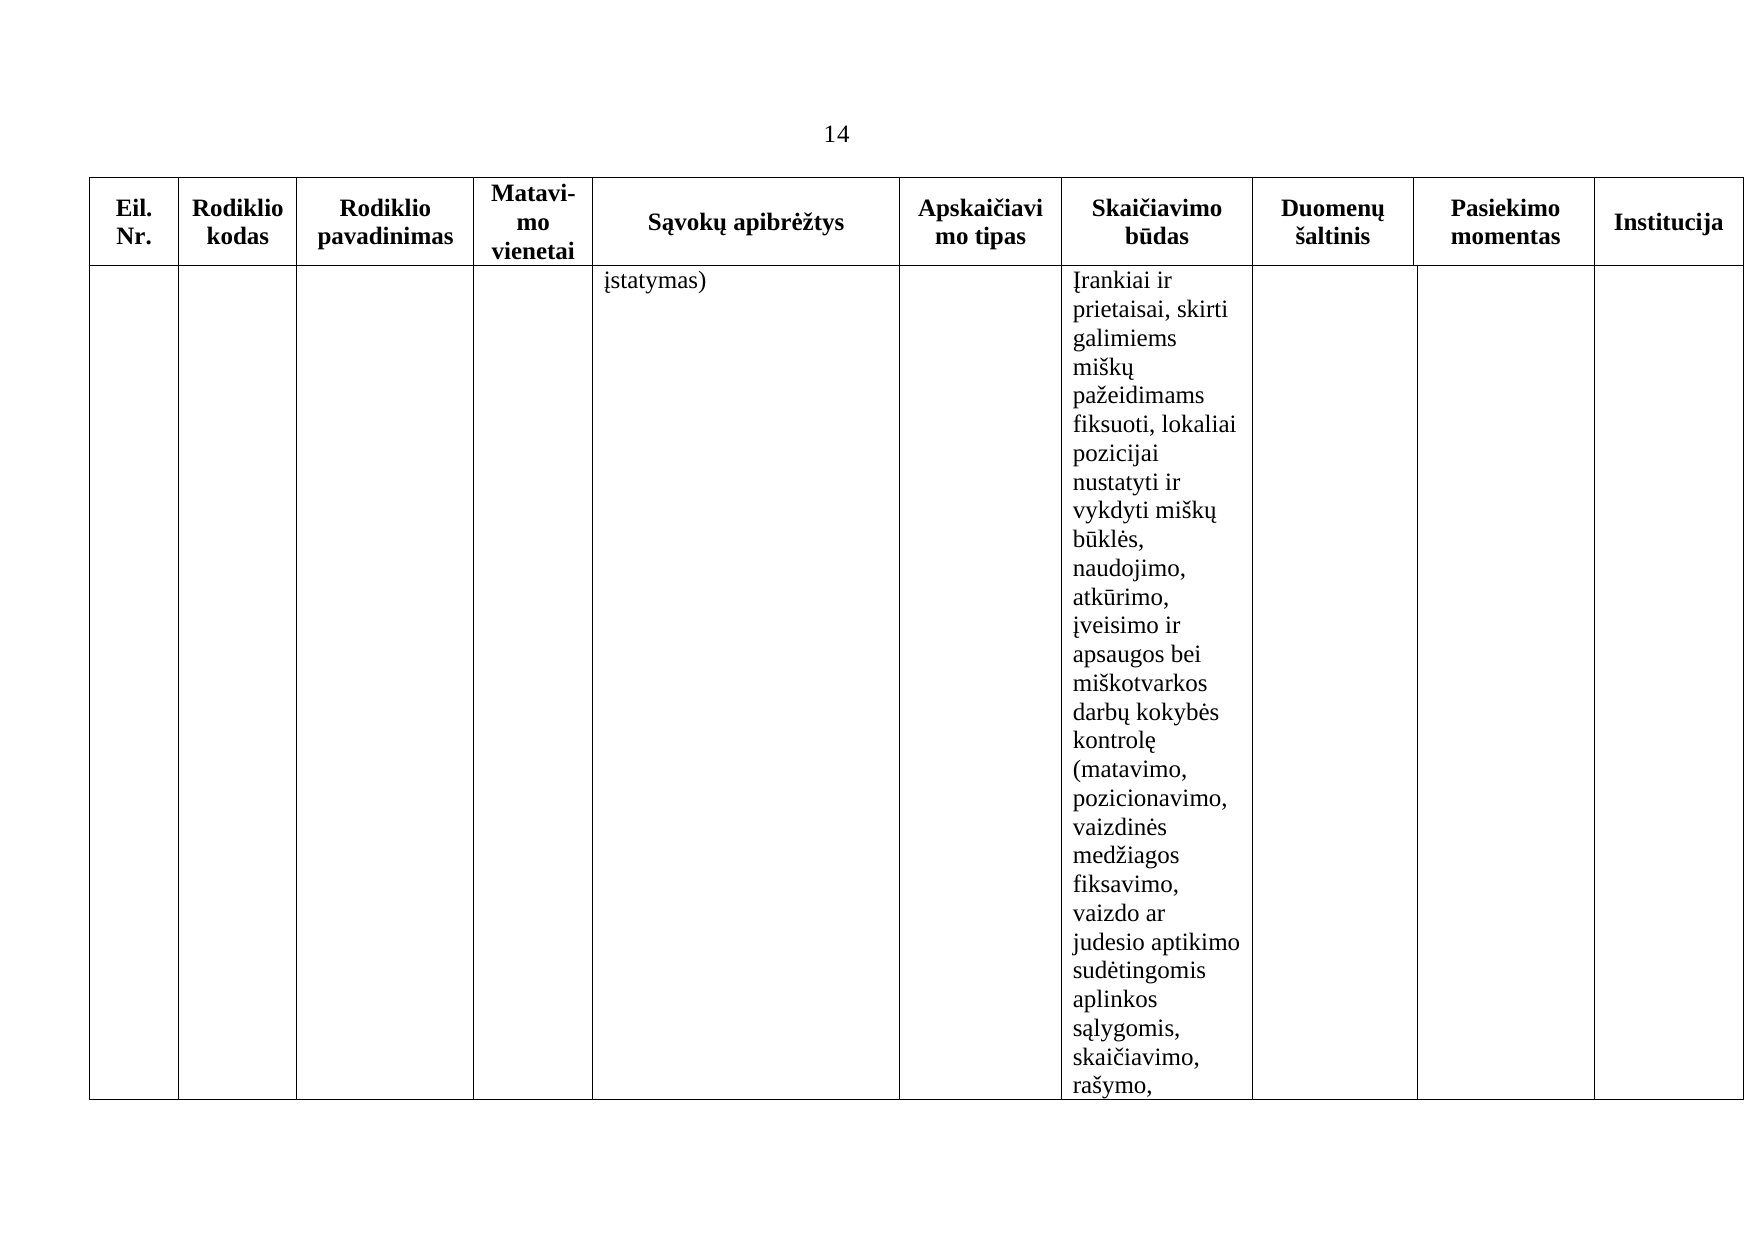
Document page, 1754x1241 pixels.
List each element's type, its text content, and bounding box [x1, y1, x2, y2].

table_cell [1253, 266, 1417, 1099]
table_cell [1595, 266, 1743, 1099]
table_header Rodiklio pavadinimas [297, 178, 473, 264]
table_cell Įrankiai ir prietaisai, skirti galimiems miškų pažeidimams fiksuoti, lokaliai pozicijai nustatyti ir vykdyti miškų būklės, naudojimo, atkūrimo, įveisimo ir apsaugos bei miškotvarkos darbų kokybės kontrolę (matavimo, pozicionavimo, vaizdinės medžiagos fiksavimo, vaizdo ar judesio aptikimo sudėtingomis aplinkos sąlygomis, skaičiavimo, rašymo, [1062, 266, 1252, 1099]
table_header Apskaičiavimo tipas [900, 178, 1061, 264]
table_header Duomenų šaltinis [1253, 178, 1413, 264]
table_header Matavi-mo vienetai [474, 178, 592, 264]
table_header Eil. Nr. [90, 178, 178, 264]
table_cell [1418, 266, 1594, 1099]
table_header Institucija [1595, 178, 1743, 264]
table_header Skaičiavimo būdas [1062, 178, 1252, 264]
table_header Pasiekimo momentas [1414, 178, 1594, 264]
table_cell įstatymas) [593, 266, 899, 1099]
table_header Rodiklio kodas [179, 178, 296, 264]
table_cell [297, 266, 473, 1099]
table_cell [90, 266, 178, 1099]
table_cell [179, 266, 296, 1099]
table_header Sąvokų apibrėžtys [593, 178, 899, 264]
table_cell [474, 266, 592, 1099]
table_cell [900, 266, 1061, 1099]
